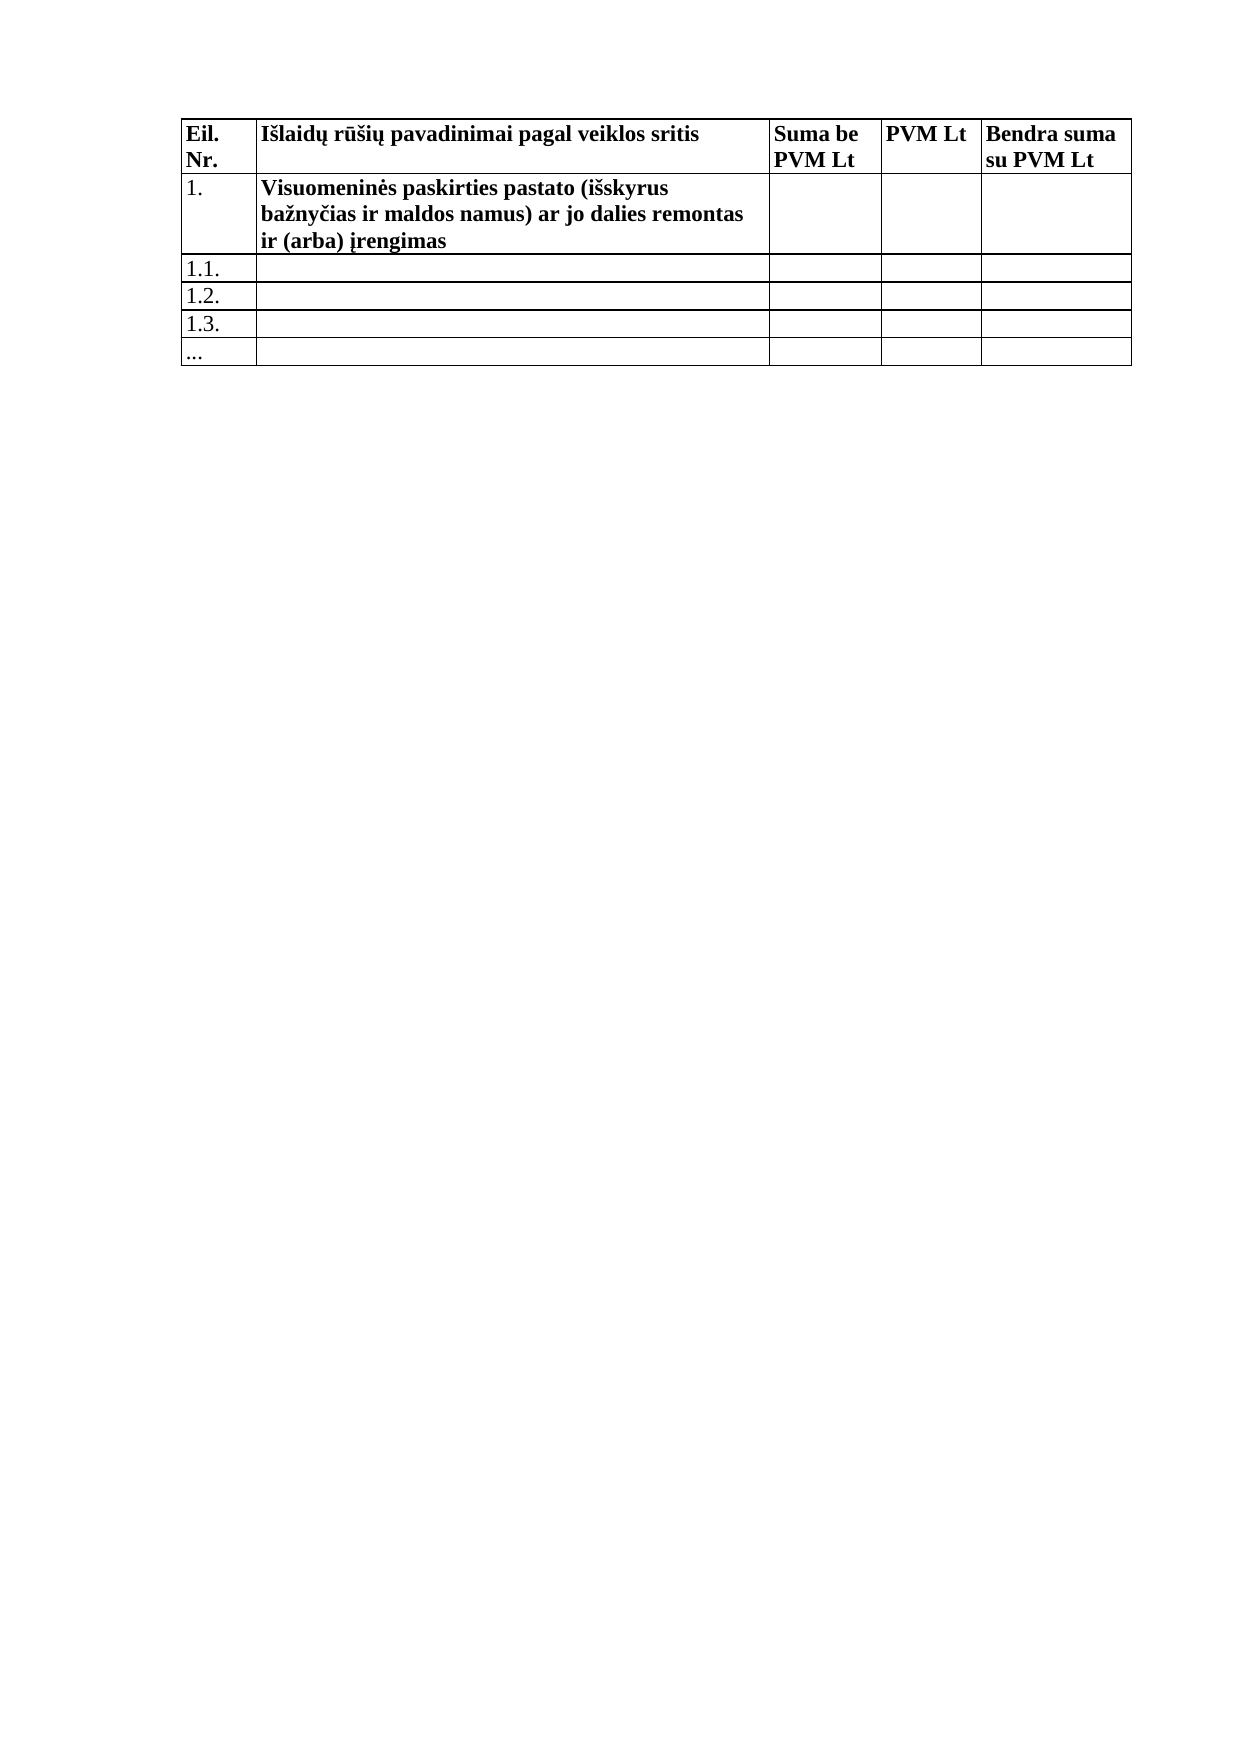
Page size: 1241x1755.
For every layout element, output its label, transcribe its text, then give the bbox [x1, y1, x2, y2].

table_cell 1. [182, 174, 256, 253]
table_cell [982, 283, 1131, 309]
table_header Išlaidų rūšių pavadinimai pagal veiklos sritis [257, 120, 769, 172]
table_cell [882, 255, 981, 281]
table_cell [770, 174, 881, 253]
table_cell [257, 338, 769, 365]
table_cell Visuomeninės paskirties pastato (išskyrus bažnyčias ir maldos namus) ar jo dalies remontas ir (arba) įrengimas [257, 174, 769, 253]
table_cell [770, 283, 881, 309]
table_header PVM Lt [882, 120, 981, 172]
table_cell [982, 311, 1131, 337]
table_cell [982, 255, 1131, 281]
table_header Bendra suma su PVM Lt [982, 120, 1131, 172]
table_cell [770, 338, 881, 365]
table_cell [770, 311, 881, 337]
table_cell [982, 174, 1131, 253]
table_cell [257, 283, 769, 309]
table_cell [882, 338, 981, 365]
table_cell ... [182, 338, 256, 365]
table_cell [257, 311, 769, 337]
table_cell 1.1. [182, 255, 256, 281]
table_cell [882, 311, 981, 337]
table_cell 1.3. [182, 311, 256, 337]
table_cell [770, 255, 881, 281]
table_header Eil. Nr. [182, 120, 256, 172]
table_cell 1.2. [182, 283, 256, 309]
table_cell [257, 255, 769, 281]
table_cell [882, 174, 981, 253]
table_cell [982, 338, 1131, 365]
table_header Suma be PVM Lt [770, 120, 881, 172]
table_cell [882, 283, 981, 309]
